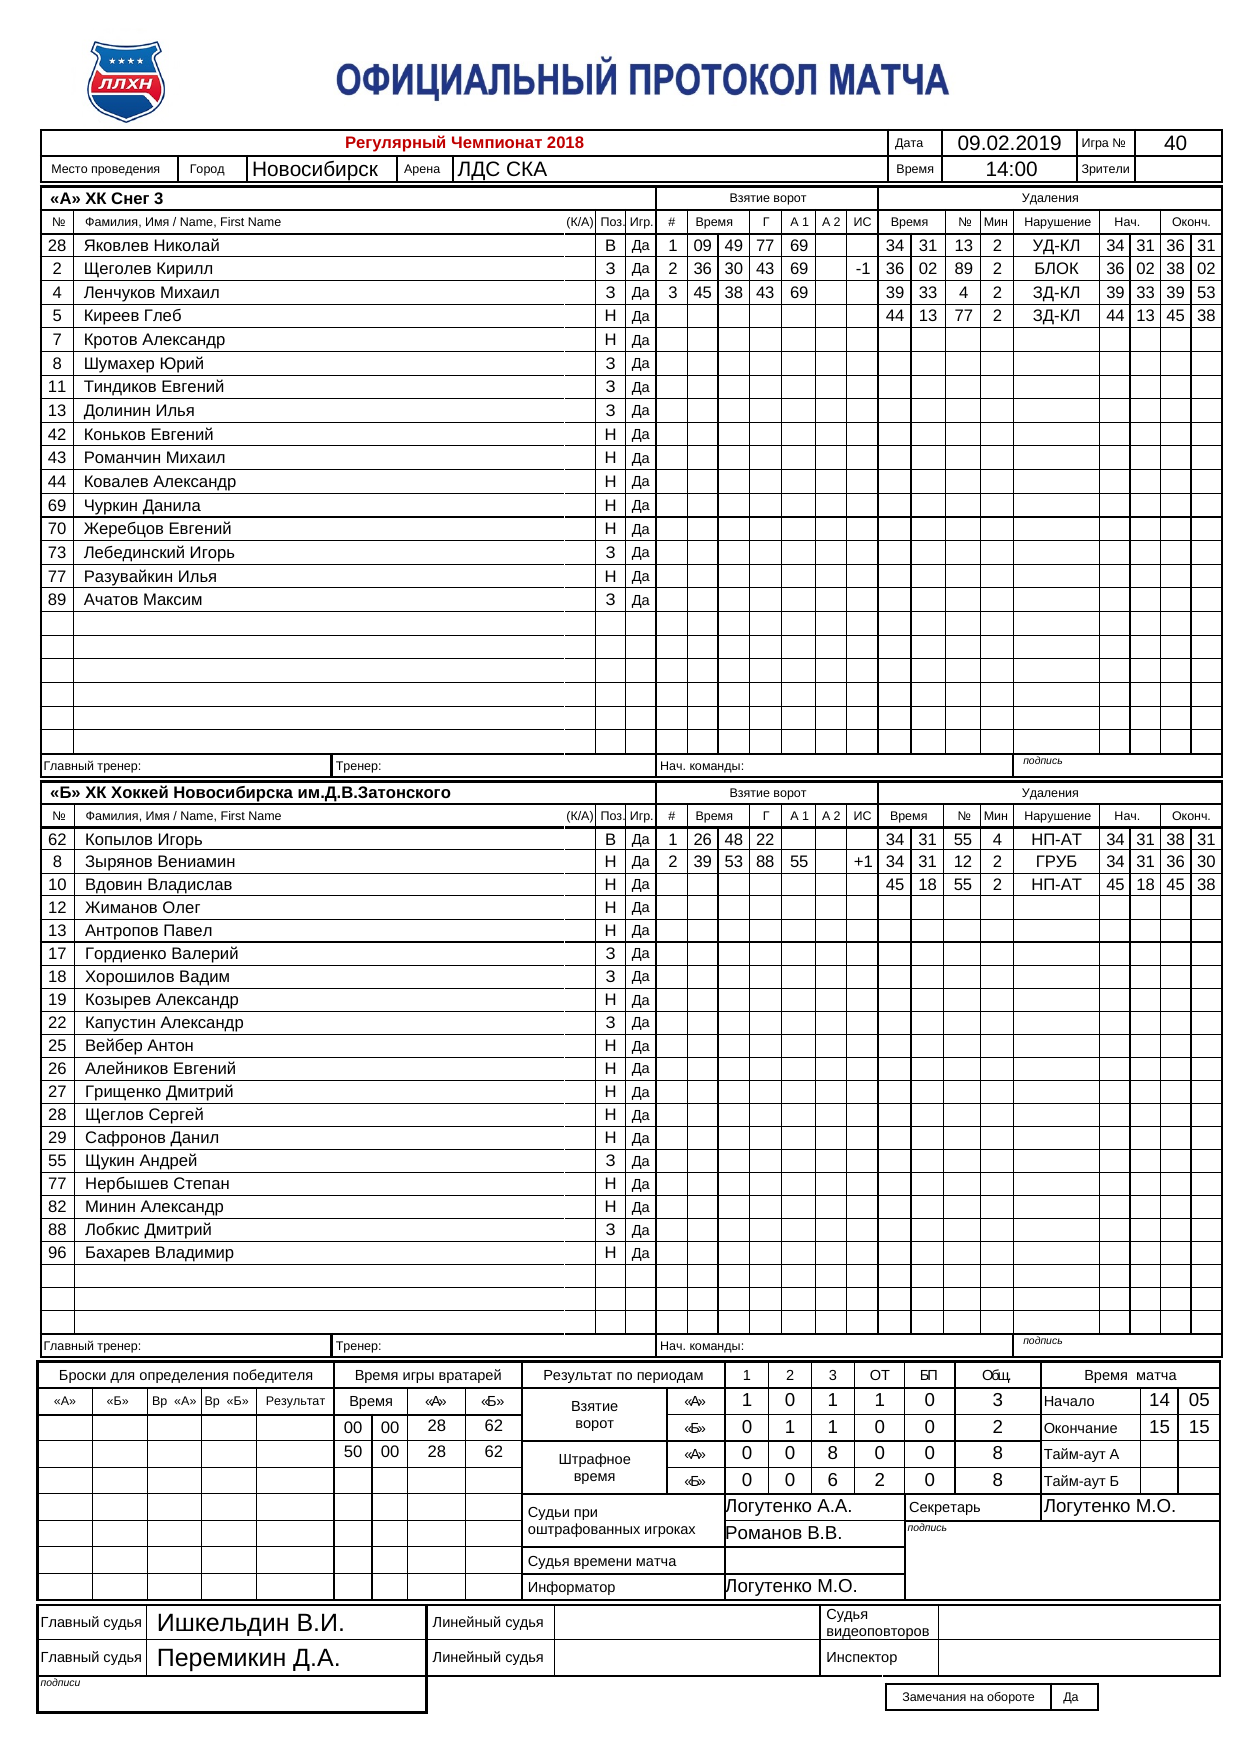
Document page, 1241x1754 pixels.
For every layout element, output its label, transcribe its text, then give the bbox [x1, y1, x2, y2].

table_cell Результат [257, 1389, 333, 1413]
table_cell Время [688, 805, 749, 826]
table_cell 44 [1100, 305, 1129, 327]
table_cell [565, 850, 595, 872]
table_cell [719, 1311, 749, 1333]
table_cell [879, 636, 910, 658]
table_cell 29 [42, 1127, 74, 1149]
table_cell 69 [42, 494, 73, 516]
table_cell [879, 446, 910, 469]
table_cell [879, 707, 910, 729]
table_cell [1131, 966, 1160, 987]
table_cell Игр. [626, 211, 655, 233]
table_cell 18 [912, 874, 943, 895]
table_cell 69 [782, 281, 815, 303]
table_cell [847, 1196, 877, 1218]
table_cell [75, 1288, 564, 1310]
table_cell [944, 943, 980, 964]
table_cell [912, 1288, 943, 1310]
table_cell 7 [42, 328, 73, 351]
table_cell [626, 1288, 655, 1310]
table_cell 36 [879, 257, 910, 280]
table_cell [1131, 1127, 1160, 1149]
table_cell 70 [42, 518, 73, 540]
table_cell Да [626, 1058, 655, 1079]
table_cell [912, 1081, 943, 1103]
table_cell [257, 1416, 333, 1440]
table_cell «Б» [93, 1389, 147, 1413]
table_cell 34 [879, 235, 910, 256]
table_cell [42, 659, 73, 682]
table_cell 27 [42, 1081, 74, 1103]
table_cell [912, 423, 945, 445]
table_cell [750, 376, 781, 398]
table_cell [1100, 423, 1129, 445]
table_header Общ. [956, 1363, 1040, 1387]
table_cell [1014, 470, 1099, 493]
table_cell [816, 1219, 846, 1241]
table_cell Коньков Евгений [74, 423, 564, 445]
table_cell Романчин Михаил [74, 446, 564, 469]
table_cell [1014, 989, 1099, 1011]
table_cell [657, 1219, 687, 1241]
table_cell [944, 1058, 980, 1079]
table_cell [1131, 352, 1160, 374]
table_cell [688, 966, 717, 987]
table_cell ЗД-КЛ [1014, 305, 1099, 327]
table_cell [148, 1416, 201, 1440]
table_cell [1131, 989, 1160, 1011]
table_cell Козырев Александр [75, 989, 564, 1011]
table_cell [816, 1242, 846, 1264]
table_cell 0 [726, 1468, 768, 1493]
table_cell [565, 730, 595, 753]
table_cell [202, 1547, 256, 1573]
table_cell [879, 352, 910, 374]
table_cell 44 [42, 470, 73, 493]
table_cell [912, 1219, 943, 1241]
table_cell [688, 730, 717, 753]
table_cell [657, 1288, 687, 1310]
table_cell [1179, 1468, 1219, 1493]
table_cell [1100, 494, 1129, 516]
table_cell Ковалев Александр [74, 470, 564, 493]
table_cell Игр. [626, 805, 655, 826]
table_cell [847, 1219, 877, 1241]
table_cell [1192, 1173, 1221, 1195]
table_cell [688, 565, 717, 587]
table_cell [719, 730, 749, 753]
table_cell [1161, 896, 1190, 918]
table_cell Да [626, 1150, 655, 1172]
table_cell [782, 541, 815, 564]
table_cell [847, 1242, 877, 1264]
table_cell [750, 1035, 781, 1057]
table_cell [565, 588, 595, 611]
table_cell 39 [879, 281, 910, 303]
table_cell [981, 1104, 1013, 1126]
table_cell [688, 1242, 717, 1264]
table_cell [719, 494, 749, 516]
table_cell [782, 612, 815, 634]
table_cell [981, 1058, 1013, 1079]
table_cell [688, 541, 717, 564]
table_cell 69 [782, 257, 815, 280]
table_cell [657, 328, 687, 351]
table_cell Да [626, 257, 655, 280]
table_cell [981, 920, 1013, 941]
table_cell [879, 683, 910, 706]
table_cell 42 [42, 423, 73, 445]
table_cell 38 [1161, 257, 1190, 280]
table_cell [750, 494, 781, 516]
table_cell [847, 470, 877, 493]
table_cell Начало [1042, 1389, 1140, 1413]
table_cell 3 [956, 1389, 1040, 1413]
table_cell [981, 683, 1013, 706]
table_cell [657, 541, 687, 564]
table_cell [726, 1548, 904, 1573]
table_cell Да [626, 829, 655, 849]
table_cell [944, 1242, 980, 1264]
table_cell 50 [335, 1441, 371, 1467]
table_cell [719, 1242, 749, 1264]
table_cell Арена [398, 157, 452, 181]
table_cell ГРУБ [1014, 850, 1099, 872]
table_cell Зырянов Вениамин [75, 850, 564, 872]
table_cell [202, 1574, 256, 1599]
table_cell [1014, 1035, 1099, 1057]
table_cell Логутенко М.О. [1042, 1495, 1219, 1520]
table_cell 12 [944, 850, 980, 872]
table_cell Информатор [523, 1575, 724, 1599]
table_cell [816, 423, 846, 445]
table_cell 0 [726, 1415, 768, 1440]
table_cell (К/А) [565, 211, 595, 233]
table_cell [719, 683, 749, 706]
table_cell [1014, 1127, 1099, 1149]
table_cell Жеребцов Евгений [74, 518, 564, 540]
table_cell [847, 352, 877, 374]
table_cell [688, 920, 717, 941]
table_cell 34 [879, 829, 910, 849]
table_cell [847, 494, 877, 516]
table_cell # [657, 211, 687, 233]
table_cell [1014, 659, 1099, 682]
table_cell Да [626, 1104, 655, 1126]
table_cell [912, 588, 945, 611]
table_cell Жиманов Олег [75, 896, 564, 918]
table_cell [565, 305, 595, 327]
table_cell [1099, 1682, 1220, 1711]
table_cell [657, 399, 687, 422]
table_cell [565, 494, 595, 516]
table_cell [565, 966, 595, 987]
table_cell [1161, 565, 1190, 587]
table_cell [93, 1441, 147, 1467]
table_cell Нач. [1100, 211, 1160, 233]
table_cell [408, 1494, 465, 1520]
table_cell [1131, 494, 1160, 516]
table_cell [555, 1606, 819, 1639]
table_cell [596, 659, 625, 682]
table_cell [879, 966, 910, 987]
table_cell Линейный судья [428, 1640, 554, 1675]
table_cell [1131, 1035, 1160, 1057]
table_cell [981, 376, 1013, 398]
table_cell [1014, 1288, 1099, 1310]
table_cell Нач. [1100, 805, 1160, 826]
table_cell [74, 659, 564, 682]
table_cell [847, 920, 877, 941]
table_cell [1161, 989, 1190, 1011]
table_cell [847, 659, 877, 682]
table_cell [782, 966, 815, 987]
table_cell [816, 518, 846, 540]
table_cell 82 [42, 1196, 74, 1218]
table_cell 55 [42, 1150, 74, 1172]
table_cell [1161, 376, 1190, 398]
table_cell [719, 376, 749, 398]
table_cell [657, 636, 687, 658]
table_cell [202, 1416, 256, 1440]
table_cell [1192, 446, 1221, 469]
table_cell Щеголев Кирилл [74, 257, 564, 280]
table_cell 13 [912, 305, 945, 327]
table_cell [719, 565, 749, 587]
table_cell [1100, 1196, 1129, 1218]
table_cell [657, 1012, 687, 1033]
table_cell Н [596, 565, 625, 587]
table_cell [981, 470, 1013, 493]
table_cell 22 [750, 829, 781, 849]
table_cell [981, 1196, 1013, 1218]
table_cell 43 [750, 281, 781, 303]
table_cell 2 [657, 850, 687, 872]
table_cell [1131, 1058, 1160, 1079]
table_cell 0 [905, 1389, 954, 1413]
table_cell 43 [42, 446, 73, 469]
table_cell [1141, 1468, 1177, 1493]
table_cell [688, 896, 717, 918]
table_header Результат по периодам [523, 1363, 724, 1387]
table_cell [782, 399, 815, 422]
table_cell 31 [1131, 829, 1160, 849]
table_cell [782, 683, 815, 706]
table_cell [981, 518, 1013, 540]
table_cell Минин Александр [75, 1196, 564, 1218]
table_cell [912, 565, 945, 587]
table_cell 88 [42, 1219, 74, 1241]
table_cell [879, 328, 910, 351]
table_cell 36 [688, 257, 717, 280]
table_cell [816, 707, 846, 729]
table_cell [782, 989, 815, 1011]
table_cell [816, 683, 846, 706]
table_cell [981, 352, 1013, 374]
table_cell [1014, 376, 1099, 398]
table_cell Штрафное время [523, 1442, 666, 1493]
table_cell [782, 588, 815, 611]
table_cell [373, 1521, 407, 1546]
table_cell [847, 399, 877, 422]
table_cell Зрители [1078, 157, 1134, 181]
table_cell [42, 707, 73, 729]
table_cell [93, 1574, 147, 1599]
table_cell [1014, 1265, 1099, 1287]
table_cell [782, 896, 815, 918]
table_cell 31 [912, 850, 943, 872]
table_cell [1161, 1265, 1190, 1287]
table_cell 77 [750, 235, 781, 256]
table_cell подписи [39, 1677, 425, 1711]
table_cell 89 [42, 588, 73, 611]
table_cell [688, 1311, 717, 1333]
table_cell [912, 612, 945, 634]
table_cell 1 [657, 829, 687, 849]
table_cell [981, 896, 1013, 918]
table_cell Секретарь [906, 1495, 1040, 1520]
table_cell [565, 423, 595, 445]
table_cell [1100, 588, 1129, 611]
table_cell [688, 1058, 717, 1079]
table_cell [1161, 352, 1190, 374]
table_cell [565, 399, 595, 422]
table_cell 25 [42, 1035, 74, 1057]
table_cell Алейников Евгений [75, 1058, 564, 1079]
table_cell [1014, 518, 1099, 540]
table_cell [946, 423, 980, 445]
table_cell [981, 659, 1013, 682]
table_cell 2 [981, 257, 1013, 280]
table_cell 62 [42, 829, 74, 849]
table_cell [816, 1035, 846, 1057]
table_cell 33 [1131, 281, 1160, 303]
table_cell [688, 588, 717, 611]
table_cell [1014, 399, 1099, 422]
table_header Да [1052, 1685, 1097, 1709]
table_cell [657, 730, 687, 753]
table_cell [719, 896, 749, 918]
table_cell [1192, 1012, 1221, 1033]
table_cell 1 [812, 1415, 854, 1440]
table_cell Да [626, 423, 655, 445]
table_cell [1100, 565, 1129, 587]
table_cell [202, 1521, 256, 1546]
table_cell [657, 1058, 687, 1079]
table_cell [946, 588, 980, 611]
table_cell [565, 1219, 595, 1241]
table_cell [1100, 1288, 1129, 1310]
table_cell [847, 541, 877, 564]
table_cell [1014, 636, 1099, 658]
table_cell [1131, 730, 1160, 753]
table_cell З [596, 399, 625, 422]
table_cell Новосибирск [248, 157, 396, 181]
table_cell [657, 707, 687, 729]
table_cell [719, 1081, 749, 1103]
table_cell 13 [42, 920, 74, 941]
table_cell [688, 659, 717, 682]
table_cell 31 [1131, 850, 1160, 872]
table_cell [565, 636, 595, 658]
table_cell [816, 1081, 846, 1103]
table_cell [688, 1150, 717, 1172]
table_cell З [596, 352, 625, 374]
table_cell [657, 1196, 687, 1218]
table_cell [750, 636, 781, 658]
table_cell [1014, 1012, 1099, 1033]
table_cell Тиндиков Евгений [74, 376, 564, 398]
table_cell [944, 1173, 980, 1195]
table_cell [719, 352, 749, 374]
table_cell З [596, 1219, 625, 1241]
table_cell [1192, 1196, 1221, 1218]
table_cell 12 [42, 896, 74, 918]
table_cell [93, 1547, 147, 1573]
table_cell 1 [855, 1389, 904, 1413]
table_cell В [596, 235, 625, 256]
table_cell [879, 1173, 910, 1195]
table_cell Н [596, 1081, 625, 1103]
table_cell [1100, 446, 1129, 469]
table_cell [1100, 920, 1129, 941]
table_cell 18 [42, 966, 74, 987]
table_cell [782, 1242, 815, 1264]
table_cell [1161, 636, 1190, 658]
table_cell [408, 1468, 465, 1493]
table_cell [912, 943, 943, 964]
table_cell [719, 707, 749, 729]
table_cell [1131, 636, 1160, 658]
table_cell Время [879, 805, 943, 826]
table_cell [944, 896, 980, 918]
table_cell [750, 730, 781, 753]
table_cell [565, 328, 595, 351]
table_cell [847, 707, 877, 729]
table_cell [596, 1311, 625, 1333]
table_cell [596, 636, 625, 658]
table_cell [1014, 1081, 1099, 1103]
table_cell [912, 494, 945, 516]
table_cell Тренер: [333, 1335, 655, 1356]
table_cell [782, 1081, 815, 1103]
table_cell [1014, 352, 1099, 374]
table_cell 15 [1179, 1415, 1219, 1440]
table_cell [1014, 541, 1099, 564]
table_cell [816, 281, 846, 303]
table_cell Нарушение [1014, 211, 1099, 233]
table_cell А 2 [816, 211, 846, 233]
table_cell [1161, 399, 1190, 422]
table_cell [981, 1311, 1013, 1333]
table_cell Время [889, 157, 941, 181]
table_cell [657, 352, 687, 374]
table_cell [596, 1288, 625, 1310]
table_cell 14 [1141, 1389, 1177, 1413]
table_cell [782, 1035, 815, 1057]
table_cell Долинин Илья [74, 399, 564, 422]
table_cell [719, 1012, 749, 1033]
table_cell № [944, 805, 980, 826]
table_cell Нач. команды: [657, 755, 1012, 776]
table_header БП [905, 1363, 954, 1387]
table_cell [719, 1219, 749, 1241]
table_cell [981, 541, 1013, 564]
table_cell 26 [688, 829, 717, 849]
table_cell [750, 1058, 781, 1079]
table_cell Да [626, 1196, 655, 1218]
table_cell [1100, 707, 1129, 729]
table_cell [688, 636, 717, 658]
table_cell 44 [879, 305, 910, 327]
table_cell [847, 1150, 877, 1172]
table_cell Судьи при оштрафованных игроках [523, 1495, 724, 1546]
table_cell Лебединский Игорь [74, 541, 564, 564]
table_cell [1192, 659, 1221, 682]
table_cell подпись [1014, 755, 1221, 776]
table_cell [657, 1265, 687, 1287]
table_cell [688, 1035, 717, 1057]
table_cell [1192, 1219, 1221, 1241]
table_cell [944, 989, 980, 1011]
table_cell [688, 707, 717, 729]
table_cell [944, 1196, 980, 1218]
table_cell [750, 1127, 781, 1149]
table_cell [847, 446, 877, 469]
table_cell Н [596, 1058, 625, 1079]
table_cell Разувайкин Илья [74, 565, 564, 587]
table_cell [596, 1265, 625, 1287]
table_cell [1131, 1219, 1160, 1241]
table_cell 0 [855, 1415, 904, 1440]
table_cell [816, 659, 846, 682]
table_cell [1100, 541, 1129, 564]
table_cell Линейный судья [428, 1606, 554, 1639]
table_cell 1 [812, 1389, 854, 1413]
table_cell «Б » [466, 1389, 521, 1413]
table_cell [1192, 989, 1221, 1011]
table_cell [912, 966, 943, 987]
table_cell 14:00 [943, 157, 1076, 181]
table_cell [257, 1441, 333, 1467]
table_cell [1161, 470, 1190, 493]
table_header Замечания на обороте [887, 1685, 1050, 1709]
table_cell [42, 636, 73, 658]
table_cell [719, 943, 749, 964]
table_cell [816, 612, 846, 634]
table_cell [1014, 588, 1099, 611]
table_cell 2 [981, 281, 1013, 303]
table_cell Вр «А» [148, 1389, 201, 1413]
table_cell [565, 352, 595, 374]
table_cell [912, 518, 945, 540]
table_cell [1161, 1288, 1190, 1310]
table_cell [816, 352, 846, 374]
table_cell [688, 376, 717, 398]
table_cell [1131, 683, 1160, 706]
table_cell Да [626, 446, 655, 469]
table_cell Антропов Павел [75, 920, 564, 941]
table_cell [1014, 943, 1099, 964]
table_cell Тайм-аут Б [1042, 1468, 1140, 1493]
table_cell [750, 1012, 781, 1033]
table_cell [981, 328, 1013, 351]
table_cell [816, 636, 846, 658]
table_cell [565, 683, 595, 706]
table_cell [1131, 518, 1160, 540]
table_cell [879, 920, 910, 941]
table_cell 36 [1161, 235, 1190, 256]
table_cell З [596, 943, 625, 964]
table_cell Логутенко А.А. [726, 1495, 904, 1520]
table_cell [1014, 707, 1099, 729]
table_cell Г [750, 805, 781, 826]
table_cell [1131, 399, 1160, 422]
table_cell 31 [1192, 829, 1221, 849]
table_cell 19 [42, 989, 74, 1011]
table_cell [719, 305, 749, 327]
table_cell [1131, 612, 1160, 634]
table_cell [719, 1196, 749, 1218]
table_cell [782, 1288, 815, 1310]
table_cell [946, 636, 980, 658]
table_cell [657, 659, 687, 682]
table_cell Да [626, 1219, 655, 1241]
table_cell [1014, 920, 1099, 941]
table_cell 43 [750, 257, 781, 280]
table_cell [565, 1242, 595, 1264]
table_cell [816, 541, 846, 564]
table_cell [688, 423, 717, 445]
table_cell [782, 636, 815, 658]
table_cell [719, 1035, 749, 1057]
table_cell [74, 612, 564, 634]
table_cell [912, 446, 945, 469]
table_cell [816, 896, 846, 918]
table_cell [257, 1521, 333, 1546]
table_cell [847, 305, 877, 327]
table_cell [981, 966, 1013, 987]
table_cell [782, 1265, 815, 1287]
table_cell [1100, 470, 1129, 493]
table_cell [657, 376, 687, 398]
table_cell НП-АТ [1014, 829, 1099, 849]
table_cell [816, 1150, 846, 1172]
table_cell З [596, 281, 625, 303]
table_cell [944, 1104, 980, 1126]
table_cell [847, 565, 877, 587]
table_cell [1161, 1311, 1190, 1333]
table_cell [688, 1104, 717, 1126]
table_cell [750, 328, 781, 351]
table_cell [782, 1127, 815, 1149]
table_cell [782, 494, 815, 516]
table_cell [782, 305, 815, 327]
table_cell Н [596, 896, 625, 918]
table_cell [847, 683, 877, 706]
table_cell ИС [847, 805, 877, 826]
table_cell [93, 1416, 147, 1440]
table_cell [42, 683, 73, 706]
table_cell [657, 1173, 687, 1195]
table_cell [93, 1468, 147, 1493]
table_cell [782, 829, 815, 849]
table_cell [1131, 565, 1160, 587]
table_cell [750, 874, 781, 895]
table_cell Да [626, 1012, 655, 1033]
table_cell [719, 966, 749, 987]
table_cell [750, 683, 781, 706]
table_cell 30 [1192, 850, 1221, 872]
table_cell [565, 829, 595, 849]
table_cell [782, 352, 815, 374]
table_cell [816, 1012, 846, 1033]
table_cell [688, 1288, 717, 1310]
table_cell [981, 943, 1013, 964]
table_cell [1131, 1081, 1160, 1103]
table_cell [1192, 612, 1221, 634]
table_cell 2 [981, 305, 1013, 327]
table_cell 49 [719, 235, 749, 256]
table_cell [657, 1311, 687, 1333]
table_cell [981, 1219, 1013, 1241]
table_cell [847, 588, 877, 611]
table_header 40 [1136, 131, 1221, 155]
table_cell [1100, 328, 1129, 351]
table_cell [39, 1521, 92, 1546]
table_cell [1161, 1081, 1190, 1103]
table_cell [626, 636, 655, 658]
table_cell Да [626, 399, 655, 422]
table_cell 33 [912, 281, 945, 303]
table_cell [750, 989, 781, 1011]
table_cell [879, 730, 910, 753]
table_cell 1 [726, 1389, 768, 1413]
table_cell 31 [912, 235, 945, 256]
table_cell [202, 1441, 256, 1467]
table_cell [750, 352, 781, 374]
table_cell [657, 446, 687, 469]
table_cell [750, 423, 781, 445]
table_cell [816, 1058, 846, 1079]
table_cell Да [626, 1242, 655, 1264]
table_cell 31 [1192, 235, 1221, 256]
table_cell [1100, 989, 1129, 1011]
table_cell [719, 1173, 749, 1195]
table_cell 45 [1161, 874, 1190, 895]
table_cell [912, 659, 945, 682]
table_cell Копылов Игорь [75, 829, 564, 849]
table_cell [847, 989, 877, 1011]
table_cell [565, 281, 595, 303]
table_cell [39, 1547, 92, 1573]
table_cell [879, 470, 910, 493]
table_cell [981, 1035, 1013, 1057]
table_cell [847, 1311, 877, 1333]
table_cell [1161, 1012, 1190, 1033]
table_cell [816, 943, 846, 964]
table_cell [1192, 423, 1221, 445]
table_cell [1161, 518, 1190, 540]
table_cell [1014, 1150, 1099, 1172]
table_cell [879, 896, 910, 918]
table_cell 96 [42, 1242, 74, 1264]
table_cell [39, 1416, 92, 1440]
table_cell [373, 1494, 407, 1520]
table_cell [1192, 399, 1221, 422]
table_cell [879, 612, 910, 634]
table_cell [1161, 1104, 1190, 1126]
table_cell Да [626, 518, 655, 540]
table_cell [816, 1196, 846, 1218]
table_cell Да [626, 494, 655, 516]
table_cell [946, 730, 980, 753]
table_cell Перемикин Д.А. [147, 1640, 425, 1675]
table_cell (К/А) [565, 805, 595, 826]
table_header «Б» ХК Хоккей Новосибирска им.Д.В.Затонского [42, 783, 655, 803]
table_cell [847, 1035, 877, 1057]
table_cell [847, 829, 877, 849]
table_cell [148, 1547, 201, 1573]
table_cell 02 [912, 257, 945, 280]
table_cell Романов В.В. [726, 1521, 904, 1546]
table_cell Да [626, 966, 655, 987]
table_cell [879, 1219, 910, 1241]
table_cell [1014, 328, 1099, 351]
table_cell [946, 376, 980, 398]
table_cell [750, 659, 781, 682]
table_cell [1192, 565, 1221, 587]
table_cell [1100, 399, 1129, 422]
table_header Игра № [1078, 131, 1134, 155]
table_cell [1192, 683, 1221, 706]
table_cell [719, 588, 749, 611]
table_cell [1161, 588, 1190, 611]
table_cell [782, 874, 815, 895]
table_cell 45 [1100, 874, 1129, 895]
table_cell Оконч. [1161, 805, 1221, 826]
table_cell В [596, 829, 625, 849]
table_cell [847, 730, 877, 753]
table_cell [912, 399, 945, 422]
table_cell [879, 1012, 910, 1033]
table_cell [719, 874, 749, 895]
table_cell [1192, 1035, 1221, 1057]
table_cell [1100, 1035, 1129, 1057]
table_cell Н [596, 1127, 625, 1149]
table_cell 62 [466, 1416, 521, 1440]
table_cell Взятие ворот [523, 1389, 666, 1440]
table_cell [565, 920, 595, 941]
table_cell [373, 1547, 407, 1573]
table_cell [816, 470, 846, 493]
table_cell 31 [1131, 235, 1160, 256]
table_cell [750, 588, 781, 611]
table_cell 34 [1100, 850, 1129, 872]
table_cell 38 [1192, 305, 1221, 327]
table_cell 2 [981, 850, 1013, 872]
table_cell [719, 328, 749, 351]
table_cell [944, 1265, 980, 1287]
table_cell [719, 1288, 749, 1310]
table_cell [879, 659, 910, 682]
table_cell [1192, 1242, 1221, 1264]
table_cell [981, 446, 1013, 469]
table_cell [782, 1104, 815, 1126]
table_cell Н [596, 1104, 625, 1126]
table_cell [782, 1311, 815, 1333]
table_cell [565, 1288, 595, 1310]
table_cell [1131, 1196, 1160, 1218]
table_cell [1131, 470, 1160, 493]
table_cell [782, 446, 815, 469]
table_cell Инспектор [821, 1640, 938, 1675]
table_cell [816, 850, 846, 872]
table_cell [981, 1242, 1013, 1264]
table_cell [657, 1104, 687, 1126]
table_cell [912, 541, 945, 564]
table_cell Фамилия, Имя / Name, First Name [75, 805, 565, 826]
table_cell [1192, 730, 1221, 753]
table_cell Н [596, 328, 625, 351]
table_cell [257, 1494, 333, 1520]
table_cell Н [596, 494, 625, 516]
table_cell [626, 730, 655, 753]
table_cell Хорошилов Вадим [75, 966, 564, 987]
table_cell [1100, 352, 1129, 374]
table_cell [1192, 1265, 1221, 1287]
table_cell [688, 943, 717, 964]
table_cell [1192, 896, 1221, 918]
table_cell [1131, 707, 1160, 729]
table_cell 8 [42, 850, 74, 872]
table_cell [1131, 659, 1160, 682]
table_cell [847, 1081, 877, 1103]
table_cell 0 [905, 1442, 954, 1467]
table_cell подпись [906, 1522, 1219, 1599]
table_cell [782, 707, 815, 729]
table_cell 05 [1179, 1389, 1219, 1413]
table_cell [946, 352, 980, 374]
table_cell [1141, 1441, 1177, 1467]
table_cell Да [626, 305, 655, 327]
table_cell [847, 612, 877, 634]
table_cell № [42, 211, 73, 233]
table_cell Окончание [1042, 1415, 1140, 1440]
table_cell подпись [1014, 1335, 1221, 1356]
table_cell [782, 1173, 815, 1195]
table_cell 45 [879, 874, 910, 895]
table_cell 39 [688, 850, 717, 872]
table_cell [1192, 1311, 1221, 1333]
table_cell Да [626, 376, 655, 398]
table_cell [883, 1677, 1220, 1681]
table_cell [879, 989, 910, 1011]
table_cell [912, 1196, 943, 1218]
table_cell 0 [905, 1468, 954, 1493]
table_cell [39, 1494, 92, 1520]
table_cell [1192, 636, 1221, 658]
table_cell [565, 896, 595, 918]
table_cell [688, 446, 717, 469]
table_cell [981, 423, 1013, 445]
table_cell [847, 896, 877, 918]
table_cell [1192, 1081, 1221, 1103]
table_cell [1192, 707, 1221, 729]
table_cell [912, 1150, 943, 1172]
table_cell 0 [769, 1442, 811, 1467]
table_cell [565, 943, 595, 964]
table_cell [847, 1058, 877, 1079]
table_cell [148, 1574, 201, 1599]
table_cell [1100, 1104, 1129, 1126]
table_cell Мин [981, 211, 1013, 233]
table_cell [657, 1150, 687, 1172]
table_cell [946, 683, 980, 706]
table_cell [816, 328, 846, 351]
table_cell [1100, 1265, 1129, 1287]
table_cell 4 [42, 281, 73, 303]
table_cell [565, 446, 595, 469]
table_cell [816, 1104, 846, 1126]
table_cell Киреев Глеб [74, 305, 564, 327]
table_cell [1100, 376, 1129, 398]
table_cell [750, 920, 781, 941]
table_cell [39, 1574, 92, 1599]
table_cell [816, 494, 846, 516]
table_cell [688, 328, 717, 351]
table_cell [719, 1127, 749, 1149]
table_cell [981, 399, 1013, 422]
table_cell [879, 565, 910, 587]
table_cell [879, 494, 910, 516]
table_cell [626, 1265, 655, 1287]
table_cell Тренер: [333, 755, 655, 776]
table_cell [946, 328, 980, 351]
table_cell Н [596, 1196, 625, 1218]
table_cell [782, 1219, 815, 1241]
table_cell Ишкельдин В.И. [147, 1606, 425, 1639]
table_cell 55 [944, 874, 980, 895]
table_cell [879, 1081, 910, 1103]
table_cell Нач. команды: [657, 1335, 1012, 1356]
table_cell [1100, 1311, 1129, 1333]
table_cell [373, 1574, 407, 1599]
table_cell [750, 1104, 781, 1126]
table_cell 2 [42, 257, 73, 280]
table_cell [565, 1150, 595, 1172]
table_cell [1161, 1058, 1190, 1079]
table_cell [750, 1265, 781, 1287]
table_cell 28 [42, 235, 73, 256]
table_cell [912, 989, 943, 1011]
table_cell [565, 235, 595, 256]
table_cell [657, 896, 687, 918]
table_cell [1014, 1219, 1099, 1241]
table_cell [944, 1311, 980, 1333]
table_cell [688, 494, 717, 516]
table_cell [816, 1173, 846, 1195]
table_cell Да [626, 328, 655, 351]
table_cell Чуркин Данила [74, 494, 564, 516]
table_cell [847, 966, 877, 987]
table_cell 11 [42, 376, 73, 398]
table_cell [1161, 1196, 1190, 1218]
table_cell [657, 920, 687, 941]
table_cell [912, 920, 943, 941]
table_cell [816, 1265, 846, 1287]
table_cell 45 [688, 281, 717, 303]
table_cell [565, 541, 595, 564]
table_cell [565, 1012, 595, 1033]
table_cell Нербышев Степан [75, 1173, 564, 1195]
table_cell [912, 1173, 943, 1195]
table_cell [782, 1012, 815, 1033]
table_cell Да [626, 1127, 655, 1149]
table_cell [944, 1219, 980, 1241]
table_cell «А» [39, 1389, 92, 1413]
table_cell [912, 1012, 943, 1033]
table_cell [1131, 588, 1160, 611]
table_cell [1100, 1242, 1129, 1264]
table_cell [1014, 896, 1099, 918]
table_cell [1014, 683, 1099, 706]
table_cell [912, 707, 945, 729]
table_cell [912, 1311, 943, 1333]
table_cell Ленчуков Михаил [74, 281, 564, 303]
table_cell [1192, 1058, 1221, 1079]
table_cell Тайм-аут А [1042, 1441, 1140, 1467]
table_cell [688, 683, 717, 706]
table_cell [750, 896, 781, 918]
table_cell [782, 423, 815, 445]
table_cell [782, 565, 815, 587]
table_cell 6 [812, 1468, 854, 1493]
table_cell [408, 1521, 465, 1546]
table_header 1 [726, 1363, 768, 1387]
table_cell [1131, 376, 1160, 398]
table_header Время игры вратарей [335, 1363, 521, 1387]
table_cell [657, 494, 687, 516]
table_cell [912, 896, 943, 918]
table_cell [1136, 157, 1221, 181]
table_cell [981, 1012, 1013, 1033]
table_cell [596, 683, 625, 706]
table_cell [981, 1288, 1013, 1310]
table_cell 89 [946, 257, 980, 280]
table_cell 2 [855, 1468, 904, 1493]
table_cell [1161, 943, 1190, 964]
table_cell [719, 920, 749, 941]
table_cell 13 [1131, 305, 1160, 327]
table_cell [1131, 1173, 1160, 1195]
table_cell [750, 1150, 781, 1172]
table_cell [750, 1242, 781, 1264]
table_cell Главный тренер: [42, 1335, 330, 1356]
table_cell [39, 1441, 92, 1467]
table_cell [946, 446, 980, 469]
table_cell Н [596, 989, 625, 1011]
table_cell [626, 683, 655, 706]
table_cell [1131, 943, 1160, 964]
table_cell [1014, 730, 1099, 753]
table_cell [719, 470, 749, 493]
table_cell [75, 1311, 564, 1333]
table_cell [847, 328, 877, 351]
table_cell [946, 707, 980, 729]
table_cell [1014, 612, 1099, 634]
table_cell З [596, 1150, 625, 1172]
table_cell Г [750, 211, 781, 233]
table_cell [719, 612, 749, 634]
table_cell [688, 1173, 717, 1195]
table_cell [1100, 612, 1129, 634]
table_cell Н [596, 1242, 625, 1264]
table_cell Да [626, 1081, 655, 1103]
table_cell Время [879, 211, 945, 233]
table_cell [847, 281, 877, 303]
table_cell [565, 1173, 595, 1195]
table_cell [1161, 683, 1190, 706]
table_cell [408, 1547, 465, 1573]
table_cell [1100, 1173, 1129, 1195]
table_cell [148, 1521, 201, 1546]
table_cell [596, 707, 625, 729]
table_cell [626, 1311, 655, 1333]
table_cell 38 [1192, 874, 1221, 895]
table_cell [750, 1288, 781, 1310]
table_cell [944, 1150, 980, 1172]
table_cell 13 [946, 235, 980, 256]
table_cell [565, 989, 595, 1011]
table_cell [981, 494, 1013, 516]
table_cell [1192, 1150, 1221, 1172]
table_cell [1014, 1242, 1099, 1264]
table_cell [750, 1219, 781, 1241]
table_header Удаления [879, 188, 1221, 209]
table_cell Оконч. [1161, 211, 1221, 233]
table_cell [565, 565, 595, 587]
table_cell [879, 1311, 910, 1333]
table_header Дата [889, 131, 941, 155]
table_cell [74, 730, 564, 753]
table_header ОТ [855, 1363, 904, 1387]
table_cell [626, 659, 655, 682]
table_cell [1100, 1081, 1129, 1103]
table_cell Главный тренер: [42, 755, 330, 776]
table_cell [1100, 966, 1129, 987]
table_cell [565, 1311, 595, 1333]
table_cell [565, 1035, 595, 1057]
table_cell Н [596, 1173, 625, 1195]
table_cell [879, 1035, 910, 1057]
table_cell [847, 518, 877, 540]
table_cell [816, 257, 846, 280]
table_cell [335, 1494, 371, 1520]
table_cell 38 [719, 281, 749, 303]
table_cell Нарушение [1014, 805, 1099, 826]
table_cell [719, 1265, 749, 1287]
table_cell [750, 446, 781, 469]
table_cell [75, 1265, 564, 1287]
table_cell № [946, 211, 980, 233]
table_cell [782, 730, 815, 753]
table_cell А 2 [816, 805, 846, 826]
table_cell 55 [782, 850, 815, 872]
table_cell № [42, 805, 74, 826]
table_cell «А» [668, 1442, 724, 1467]
table_cell 3 [657, 281, 687, 303]
table_cell Город [179, 157, 246, 181]
table_cell [847, 874, 877, 895]
table_cell 02 [1192, 257, 1221, 280]
table_cell [657, 1127, 687, 1149]
table_cell [944, 1012, 980, 1033]
table_cell Да [626, 470, 655, 493]
table_cell [782, 1058, 815, 1079]
table_cell [879, 1265, 910, 1287]
table_cell [750, 470, 781, 493]
table_cell [981, 989, 1013, 1011]
table_cell [879, 518, 910, 540]
table_cell 5 [42, 305, 73, 327]
table_cell Да [626, 541, 655, 564]
table_cell Да [626, 1173, 655, 1195]
table_cell Сафронов Данил [75, 1127, 564, 1149]
table_cell [1161, 328, 1190, 351]
table_cell 2 [981, 235, 1013, 256]
table_cell 10 [42, 874, 74, 895]
table_cell [1192, 470, 1221, 493]
table_cell [1131, 1150, 1160, 1172]
table_cell [816, 235, 846, 256]
table_cell ЗД-КЛ [1014, 281, 1099, 303]
table_cell [816, 874, 846, 895]
table_cell [1014, 494, 1099, 516]
table_cell [428, 1677, 882, 1711]
table_cell [1100, 1150, 1129, 1172]
table_cell [816, 989, 846, 1011]
table_cell [847, 943, 877, 964]
table_cell [1100, 1058, 1129, 1079]
table_cell Щукин Андрей [75, 1150, 564, 1172]
table_cell [1161, 1242, 1190, 1264]
table_cell [981, 707, 1013, 729]
table_cell [1192, 328, 1221, 351]
table_cell Н [596, 850, 625, 872]
table_cell «Б» [668, 1415, 724, 1440]
table_cell [719, 1104, 749, 1126]
table_cell [1014, 1058, 1099, 1079]
table_cell [782, 518, 815, 540]
table_cell 88 [750, 850, 781, 872]
table_cell [565, 1058, 595, 1079]
table_cell [816, 565, 846, 587]
table_cell А 1 [782, 211, 815, 233]
table_cell [466, 1547, 521, 1573]
table_cell [148, 1468, 201, 1493]
table_cell Шумахер Юрий [74, 352, 564, 374]
table_cell 02 [1131, 257, 1160, 280]
table_cell [1192, 966, 1221, 987]
table_cell [912, 636, 945, 658]
table_cell [879, 1288, 910, 1310]
table_cell [750, 305, 781, 327]
table_cell [912, 1035, 943, 1057]
table_cell Да [626, 281, 655, 303]
table_cell НП-АТ [1014, 874, 1099, 895]
table_cell [981, 612, 1013, 634]
table_cell 8 [956, 1442, 1040, 1467]
table_cell 8 [42, 352, 73, 374]
table_cell [847, 1288, 877, 1310]
table_cell [782, 943, 815, 964]
table_cell [816, 920, 846, 941]
table_cell [148, 1494, 201, 1520]
table_cell [946, 399, 980, 422]
table_cell [565, 376, 595, 398]
table_cell [1131, 1288, 1160, 1310]
table_cell [782, 1150, 815, 1172]
table_cell Да [626, 588, 655, 611]
table_cell [750, 1081, 781, 1103]
table_cell [626, 612, 655, 634]
table_cell 77 [42, 1173, 74, 1195]
table_cell [688, 1012, 717, 1033]
table_cell [688, 989, 717, 1011]
table_cell [944, 966, 980, 987]
table_cell [981, 1173, 1013, 1195]
table_cell [879, 1242, 910, 1264]
table_cell [1100, 683, 1129, 706]
table_cell [1161, 1173, 1190, 1195]
table_cell [944, 1081, 980, 1103]
table_cell «Б» [668, 1468, 724, 1493]
table_cell [750, 1196, 781, 1218]
table_cell [750, 966, 781, 987]
table_header 3 [812, 1363, 854, 1387]
table_cell [42, 612, 73, 634]
table_cell [1179, 1441, 1219, 1467]
table_cell Да [626, 874, 655, 895]
table_cell [466, 1521, 521, 1546]
table_cell [1192, 352, 1221, 374]
table_cell 77 [946, 305, 980, 327]
table_cell [1161, 966, 1190, 987]
table_cell [719, 518, 749, 540]
table_cell [981, 588, 1013, 611]
table_cell [912, 470, 945, 493]
table_cell 48 [719, 829, 749, 849]
table_cell Бахарев Владимир [75, 1242, 564, 1264]
table_cell [657, 612, 687, 634]
table_header «А» ХК Снег 3 [42, 188, 655, 209]
table_cell Фамилия, Имя / Name, First Name [74, 211, 565, 233]
table_cell [42, 730, 73, 753]
table_cell ЛДС СКА [454, 157, 887, 181]
table_cell [879, 376, 910, 398]
table_cell [1161, 1035, 1190, 1057]
table_cell [946, 470, 980, 493]
table_cell [719, 636, 749, 658]
table_cell [1100, 636, 1129, 658]
table_cell [1161, 730, 1190, 753]
table_header 2 [769, 1363, 811, 1387]
table_cell [912, 1058, 943, 1079]
table_cell Ачатов Максим [74, 588, 564, 611]
table_cell [981, 1081, 1013, 1103]
table_cell [879, 1104, 910, 1126]
table_cell [1192, 518, 1221, 540]
table_cell Да [626, 1035, 655, 1057]
table_cell Н [596, 1035, 625, 1057]
table_cell 30 [719, 257, 749, 280]
table_cell [847, 1012, 877, 1033]
table_cell 00 [335, 1416, 371, 1440]
table_cell [688, 470, 717, 493]
table_cell [1131, 541, 1160, 564]
table_cell [1192, 494, 1221, 516]
table_cell «А» [668, 1389, 724, 1413]
table_cell [1131, 328, 1160, 351]
table_cell [565, 707, 595, 729]
table_cell 8 [956, 1468, 1040, 1493]
table_cell [1192, 943, 1221, 964]
table_cell [750, 565, 781, 587]
table_cell Судья времени матча [523, 1548, 724, 1573]
table_cell [1100, 943, 1129, 964]
table_cell 34 [1100, 235, 1129, 256]
table_cell З [596, 376, 625, 398]
table_cell [782, 920, 815, 941]
table_cell [555, 1640, 819, 1675]
table_cell [148, 1441, 201, 1467]
table_cell 69 [782, 235, 815, 256]
table_cell Н [596, 423, 625, 445]
table_cell 34 [879, 850, 910, 872]
table_cell [1192, 1104, 1221, 1126]
table_cell [847, 1127, 877, 1149]
table_cell Да [626, 352, 655, 374]
table_cell Щеглов Сергей [75, 1104, 564, 1126]
table_cell 1 [769, 1415, 811, 1440]
table_cell [1100, 1127, 1129, 1149]
table_cell [596, 730, 625, 753]
table_cell [565, 1127, 595, 1149]
table_header Удаления [879, 783, 1221, 803]
table_cell [1100, 1219, 1129, 1241]
table_cell Да [626, 989, 655, 1011]
table_cell [782, 376, 815, 398]
table_cell [1100, 896, 1129, 918]
table_cell [981, 636, 1013, 658]
table_cell # [657, 805, 687, 826]
table_cell [1131, 1104, 1160, 1126]
table_cell [1131, 920, 1160, 941]
table_cell [750, 943, 781, 964]
table_cell [939, 1606, 1219, 1639]
table_cell [1192, 541, 1221, 564]
table_cell [1014, 1104, 1099, 1126]
table_cell [257, 1574, 333, 1599]
table_cell 22 [42, 1012, 74, 1033]
table_cell [816, 1288, 846, 1310]
table_cell [657, 423, 687, 445]
table_cell [816, 399, 846, 422]
table_cell [1014, 1311, 1099, 1333]
table_cell З [596, 588, 625, 611]
table_cell [816, 376, 846, 398]
table_cell [719, 541, 749, 564]
table_cell Главный судья [39, 1640, 146, 1675]
table_cell [1131, 446, 1160, 469]
table_cell Да [626, 896, 655, 918]
table_cell [42, 1265, 74, 1287]
table_header Регулярный Чемпионат 2018 [42, 131, 887, 155]
table_cell [466, 1468, 521, 1493]
table_header Взятие ворот [657, 783, 877, 803]
table_cell [565, 1265, 595, 1287]
table_cell 53 [1192, 281, 1221, 303]
table_cell [944, 1288, 980, 1310]
table_cell [74, 636, 564, 658]
table_cell [657, 966, 687, 987]
table_cell [847, 1265, 877, 1287]
table_cell [657, 565, 687, 587]
table_cell З [596, 1012, 625, 1033]
table_cell [719, 423, 749, 445]
table_cell [657, 683, 687, 706]
table_header 09.02.2019 [943, 131, 1076, 155]
table_cell [782, 1196, 815, 1218]
table_cell [1014, 446, 1099, 469]
table_cell [750, 541, 781, 564]
table_cell [1131, 1242, 1160, 1264]
table_cell Кротов Александр [74, 328, 564, 351]
table_cell Н [596, 470, 625, 493]
table_cell 4 [981, 829, 1013, 849]
table_cell [816, 1311, 846, 1333]
table_cell [912, 376, 945, 398]
table_cell [879, 1127, 910, 1149]
table_cell Да [626, 943, 655, 964]
table_cell 0 [769, 1389, 811, 1413]
table_cell [657, 470, 687, 493]
table_cell [1131, 423, 1160, 445]
table_cell 38 [1161, 829, 1190, 849]
table_cell [1100, 1012, 1129, 1033]
table_cell Н [596, 920, 625, 941]
table_cell Н [596, 446, 625, 469]
table_cell [782, 659, 815, 682]
table_cell [912, 1265, 943, 1287]
table_cell [657, 874, 687, 895]
table_cell Мин [981, 805, 1013, 826]
table_cell 36 [1161, 850, 1190, 872]
table_header Броски для определения победителя [39, 1363, 333, 1387]
table_cell З [596, 966, 625, 987]
table_cell [335, 1468, 371, 1493]
table_cell [719, 659, 749, 682]
table_cell «А» [408, 1389, 465, 1413]
table_cell Главный судья [39, 1606, 146, 1639]
table_cell [1014, 423, 1099, 445]
table_cell [847, 423, 877, 445]
table_cell [1161, 707, 1190, 729]
table_cell 2 [657, 257, 687, 280]
table_cell [688, 612, 717, 634]
table_cell Капустин Александр [75, 1012, 564, 1033]
table_cell [816, 588, 846, 611]
table_cell [816, 446, 846, 469]
table_cell [565, 470, 595, 493]
table_cell [750, 1173, 781, 1195]
table_cell [408, 1574, 465, 1599]
table_cell 26 [42, 1058, 74, 1079]
table_cell [782, 470, 815, 493]
table_cell [688, 1219, 717, 1241]
table_cell Поз. [596, 805, 625, 826]
table_cell 1 [657, 235, 687, 256]
table_cell [626, 707, 655, 729]
table_cell [879, 1196, 910, 1218]
table_cell [1014, 1173, 1099, 1195]
table_cell [1161, 423, 1190, 445]
table_cell [688, 1127, 717, 1149]
table_cell 34 [1100, 829, 1129, 849]
table_cell Судья видеоповторов [821, 1606, 938, 1639]
table_cell [1161, 659, 1190, 682]
table_cell [657, 1242, 687, 1264]
table_cell Время [688, 211, 749, 233]
table_cell 15 [1141, 1415, 1177, 1440]
table_cell Логутенко М.О. [726, 1575, 904, 1599]
table_cell БЛОК [1014, 257, 1099, 280]
table_cell [688, 874, 717, 895]
table_cell 73 [42, 541, 73, 564]
table_cell [981, 1127, 1013, 1149]
table_header Взятие ворот [657, 188, 877, 209]
table_cell [847, 235, 877, 256]
table_cell [688, 1196, 717, 1218]
table_cell [93, 1521, 147, 1546]
table_cell Да [626, 565, 655, 587]
table_cell [1161, 1150, 1190, 1172]
table_cell [816, 305, 846, 327]
table_cell [335, 1521, 371, 1546]
table_cell [657, 1035, 687, 1057]
table_cell Вдовин Владислав [75, 874, 564, 895]
table_cell -1 [847, 257, 877, 280]
table_cell [1131, 1311, 1160, 1333]
table_cell 28 [408, 1441, 465, 1467]
table_cell [1100, 730, 1129, 753]
table_cell 18 [1131, 874, 1160, 895]
table_cell Время [335, 1389, 407, 1413]
table_header Время матча [1042, 1363, 1219, 1387]
table_cell [688, 518, 717, 540]
table_cell [657, 518, 687, 540]
table_cell [565, 1081, 595, 1103]
table_cell [946, 494, 980, 516]
table_cell З [596, 541, 625, 564]
table_cell Н [596, 874, 625, 895]
table_cell [912, 730, 945, 753]
table_cell 00 [373, 1416, 407, 1440]
table_cell [1014, 1196, 1099, 1218]
table_cell [912, 1127, 943, 1149]
table_cell [1192, 376, 1221, 398]
table_cell [1192, 1127, 1221, 1149]
table_cell [466, 1574, 521, 1599]
table_cell [879, 588, 910, 611]
table_cell 28 [42, 1104, 74, 1126]
table_cell [688, 1081, 717, 1103]
table_cell Н [596, 518, 625, 540]
table_cell [1014, 565, 1099, 587]
table_cell [688, 1265, 717, 1287]
table_cell [1014, 966, 1099, 987]
table_cell Яковлев Николай [74, 235, 564, 256]
table_cell УД-КЛ [1014, 235, 1099, 256]
table_cell [565, 874, 595, 895]
table_cell [944, 1127, 980, 1149]
table_cell [335, 1547, 371, 1573]
table_cell [939, 1640, 1219, 1675]
table_cell [719, 1058, 749, 1079]
table_cell [981, 1150, 1013, 1172]
table_cell [373, 1468, 407, 1493]
table_cell [981, 1265, 1013, 1287]
table_cell [257, 1547, 333, 1573]
table_cell [946, 612, 980, 634]
table_cell [1161, 612, 1190, 634]
table_cell [912, 352, 945, 374]
table_cell [257, 1468, 333, 1493]
table_cell [657, 1081, 687, 1103]
table_cell [657, 305, 687, 327]
table_cell [565, 612, 595, 634]
table_cell [912, 1104, 943, 1126]
table_cell А 1 [782, 805, 815, 826]
table_cell [565, 1104, 595, 1126]
table_cell [74, 707, 564, 729]
table_cell [750, 612, 781, 634]
table_cell 0 [726, 1442, 768, 1467]
table_cell 45 [1161, 305, 1190, 327]
table_cell 36 [1100, 257, 1129, 280]
table_cell Вр «Б» [202, 1389, 256, 1413]
table_cell [879, 541, 910, 564]
table_cell [719, 446, 749, 469]
table_cell [981, 565, 1013, 587]
table_cell 2 [981, 874, 1013, 895]
table_cell [981, 730, 1013, 753]
table_cell [39, 1468, 92, 1493]
table_cell [750, 518, 781, 540]
table_cell +1 [847, 850, 877, 872]
table_cell 62 [466, 1441, 521, 1467]
table_cell 09 [688, 235, 717, 256]
table_cell [1161, 446, 1190, 469]
table_cell [565, 1196, 595, 1218]
table_cell 31 [912, 829, 943, 849]
table_cell [847, 1104, 877, 1126]
table_cell [879, 943, 910, 964]
table_cell [93, 1494, 147, 1520]
table_cell 4 [946, 281, 980, 303]
table_cell [1192, 588, 1221, 611]
table_cell Да [626, 235, 655, 256]
table_cell [42, 1288, 74, 1310]
table_cell [946, 541, 980, 564]
table_cell [912, 328, 945, 351]
table_cell [657, 989, 687, 1011]
table_cell [1161, 541, 1190, 564]
table_cell [1131, 1012, 1160, 1033]
table_cell [688, 352, 717, 374]
table_cell [719, 1150, 749, 1172]
table_cell [944, 1035, 980, 1057]
table_cell [565, 257, 595, 280]
table_cell [202, 1494, 256, 1520]
table_cell [847, 376, 877, 398]
table_cell [879, 423, 910, 445]
table_cell [1161, 1127, 1190, 1149]
table_cell 28 [408, 1416, 465, 1440]
table_cell 0 [905, 1415, 954, 1440]
table_cell [1131, 896, 1160, 918]
table_cell 2 [956, 1415, 1040, 1440]
table_cell [1161, 1219, 1190, 1241]
table_cell ИС [847, 211, 877, 233]
table_cell [847, 636, 877, 658]
table_cell [1100, 659, 1129, 682]
table_cell [1100, 518, 1129, 540]
table_cell [719, 989, 749, 1011]
table_cell [1161, 494, 1190, 516]
table_cell Гордиенко Валерий [75, 943, 564, 964]
table_cell Поз. [596, 211, 625, 233]
table_cell Вейбер Антон [75, 1035, 564, 1057]
table_cell [1192, 920, 1221, 941]
table_cell [879, 399, 910, 422]
table_cell [782, 328, 815, 351]
picture [5, 28, 1179, 129]
table_cell [1161, 920, 1190, 941]
table_cell [879, 1058, 910, 1079]
table_cell З [596, 257, 625, 280]
table_cell Да [626, 850, 655, 872]
table_cell [719, 399, 749, 422]
table_cell [847, 1173, 877, 1195]
table_cell 77 [42, 565, 73, 587]
table_cell Да [626, 920, 655, 941]
table_cell 53 [719, 850, 749, 872]
table_cell 13 [42, 399, 73, 422]
table_cell [912, 1242, 943, 1264]
table_cell 39 [1161, 281, 1190, 303]
table_cell [912, 683, 945, 706]
table_cell [946, 565, 980, 587]
table_cell Место проведения [42, 157, 177, 181]
table_cell [688, 305, 717, 327]
table_cell [565, 518, 595, 540]
table_cell [816, 966, 846, 987]
table_cell [816, 730, 846, 753]
table_cell 0 [769, 1468, 811, 1493]
table_cell [750, 707, 781, 729]
table_cell [1192, 1288, 1221, 1310]
table_cell [596, 612, 625, 634]
table_cell [565, 659, 595, 682]
table_cell [688, 399, 717, 422]
table_cell [657, 943, 687, 964]
table_cell [42, 1311, 74, 1333]
table_cell 17 [42, 943, 74, 964]
table_cell 00 [373, 1441, 407, 1467]
table_cell [816, 829, 846, 849]
table_cell Н [596, 305, 625, 327]
table_cell [816, 1127, 846, 1149]
table_cell [335, 1574, 371, 1599]
table_cell [74, 683, 564, 706]
table_cell [466, 1494, 521, 1520]
table_cell [944, 920, 980, 941]
table_cell [946, 659, 980, 682]
table_cell 39 [1100, 281, 1129, 303]
table_cell [946, 518, 980, 540]
table_cell Грищенко Дмитрий [75, 1081, 564, 1103]
table_cell 0 [855, 1442, 904, 1467]
table_cell [202, 1468, 256, 1493]
table_cell 55 [944, 829, 980, 849]
table_cell [879, 1150, 910, 1172]
table_cell [657, 588, 687, 611]
table_cell [750, 399, 781, 422]
table_cell [1131, 1265, 1160, 1287]
table_cell [750, 1311, 781, 1333]
table_cell 8 [812, 1442, 854, 1467]
table_cell Лобкис Дмитрий [75, 1219, 564, 1241]
